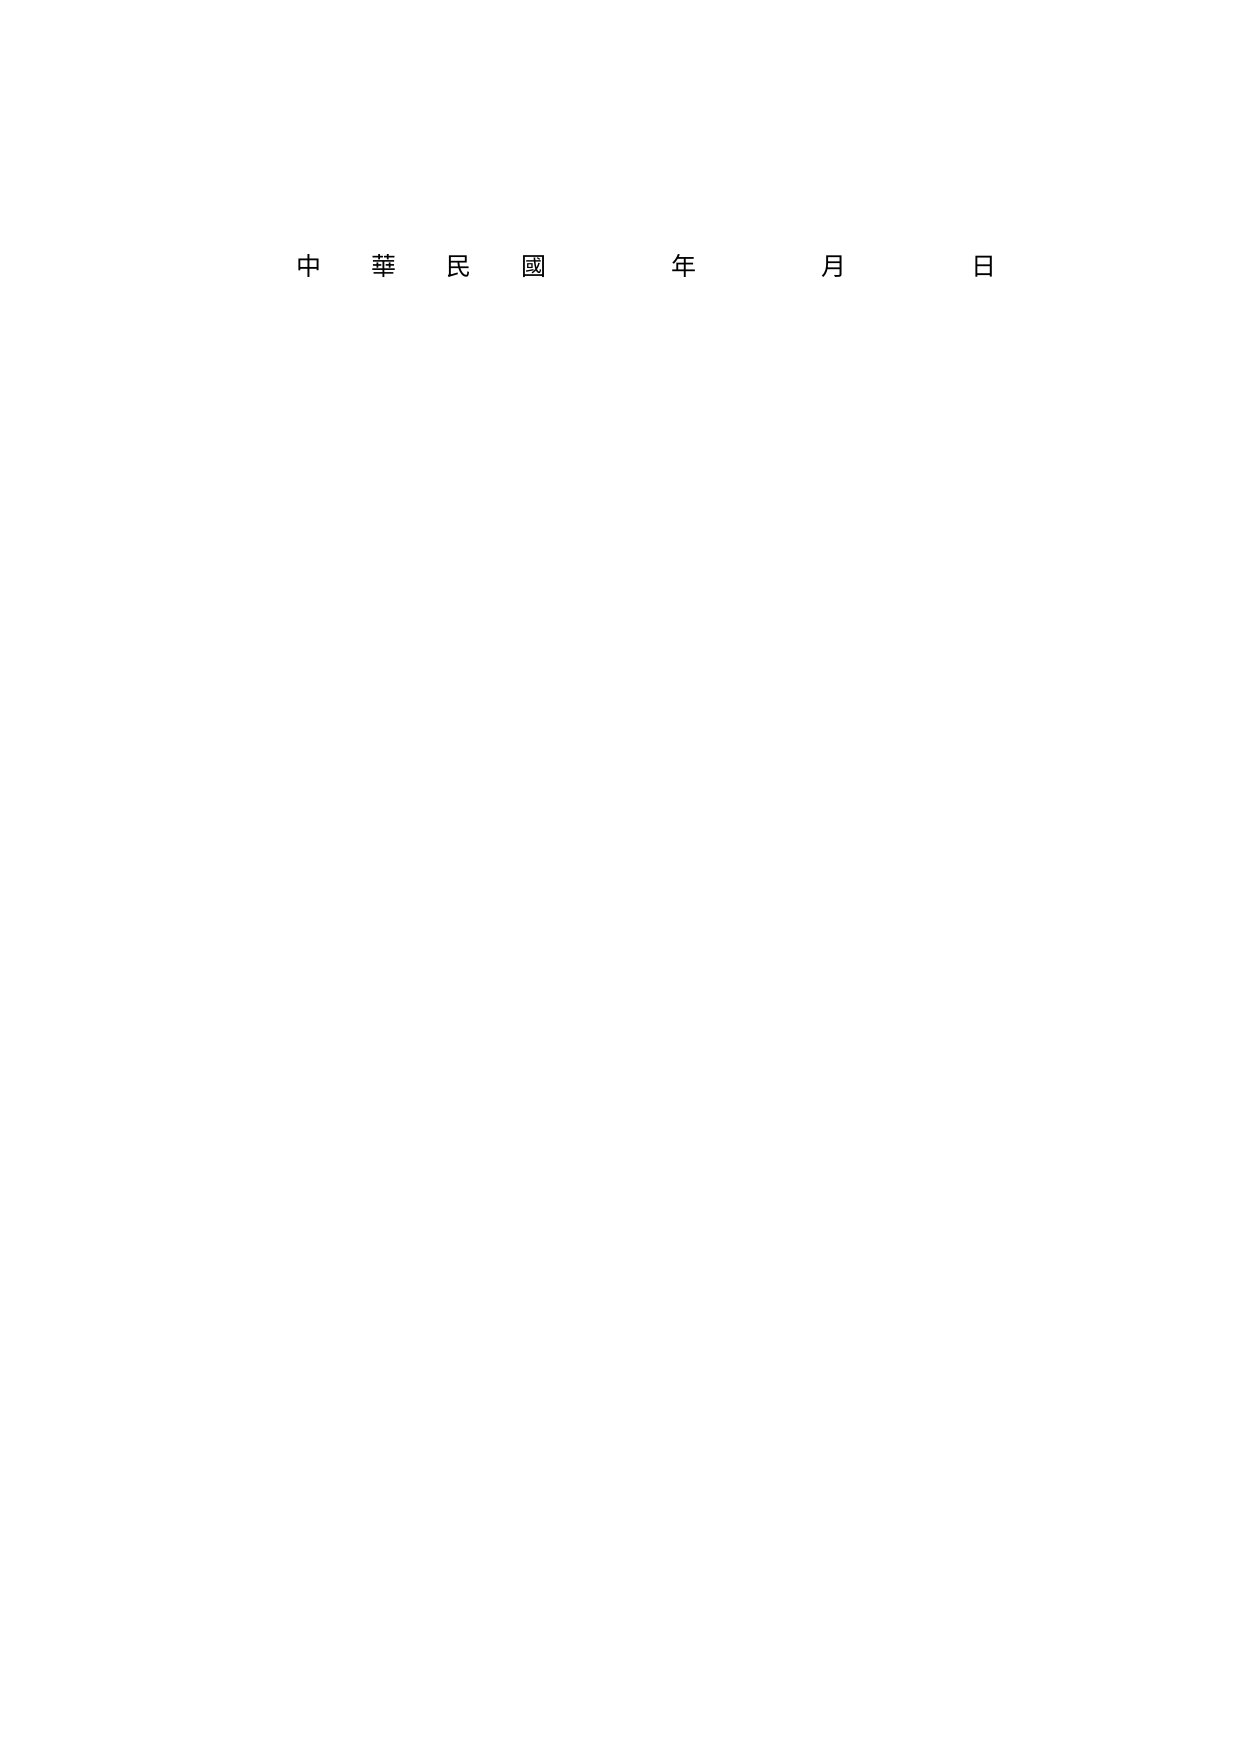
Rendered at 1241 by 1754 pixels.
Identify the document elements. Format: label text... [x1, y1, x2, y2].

text 中 華 民 國 年 月 日 [91, 242, 1182, 283]
